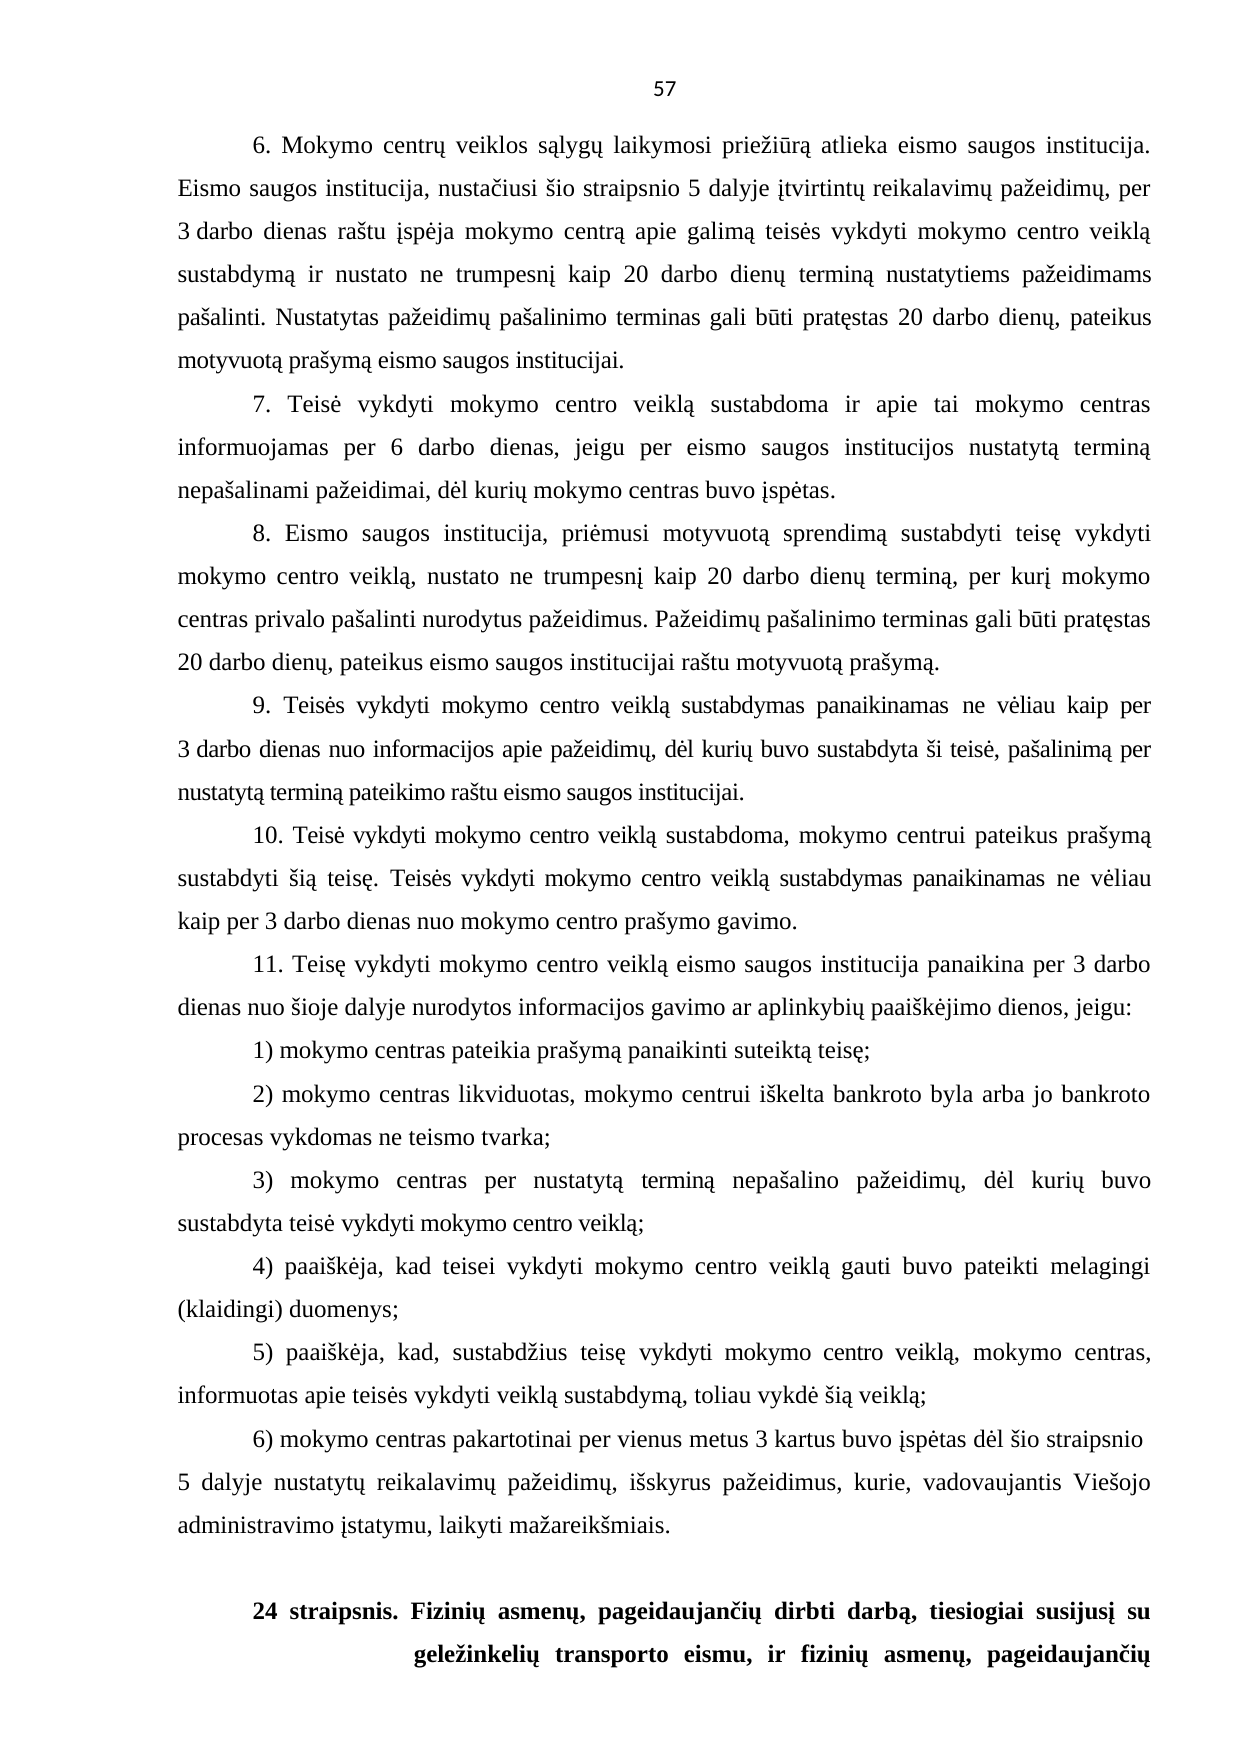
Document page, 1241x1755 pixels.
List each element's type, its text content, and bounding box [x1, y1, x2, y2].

text 8. Eismo saugos institucija, priėmusi motyvuotą sprendimą sustabdyti teisę vykdyti mokymo centro veiklą, nustato ne trumpesnį kaip 20 darbo dienų terminą, per kurį mokymo centras privalo pašalinti nurodytus pažeidimus. Pažeidimų pašalinimo terminas gali būti pratęstas 20 darbo dienų, pateikus eismo saugos institucijai raštu motyvuotą prašymą. [177, 518, 1152, 676]
text 5) paaiškėja, kad, sustabdžius teisę vykdyti mokymo centro veiklą, mokymo centras, informuotas apie teisės vykdyti veiklą sustabdymą, toliau vykdė šią veiklą; [177, 1337, 1152, 1409]
text 7. Teisė vykdyti mokymo centro veiklą sustabdoma ir apie tai mokymo centras informuojamas per 6 darbo dienas, jeigu per eismo saugos institucijos nustatytą terminą nepašalinami pažeidimai, dėl kurių mokymo centras buvo įspėtas. [177, 389, 1152, 504]
text 4) paaiškėja, kad teisei vykdyti mokymo centro veiklą gauti buvo pateikti melagingi (klaidingi) duomenys; [177, 1251, 1152, 1323]
text 10. Teisė vykdyti mokymo centro veiklą sustabdoma, mokymo centrui pateikus prašymą sustabdyti šią teisę. Teisės vykdyti mokymo centro veiklą sustabdymas panaikinamas ne vėliau kaip per 3 darbo dienas nuo mokymo centro prašymo gavimo. [177, 820, 1152, 935]
text 3) mokymo centras per nustatytą terminą nepašalino pažeidimų, dėl kurių buvo sustabdyta teisė vykdyti mokymo centro veiklą; [177, 1165, 1152, 1237]
text 11. Teisę vykdyti mokymo centro veiklą eismo saugos institucija panaikina per 3 darbo dienas nuo šioje dalyje nurodytos informacijos gavimo ar aplinkybių paaiškėjimo dienos, jeigu: [177, 949, 1152, 1021]
text 2) mokymo centras likviduotas, mokymo centrui iškelta bankroto byla arba jo bankroto procesas vykdomas ne teismo tvarka; [177, 1079, 1152, 1151]
text 9. Teisės vykdyti mokymo centro veiklą sustabdymas panaikinamas ne vėliau kaip per 3 darbo dienas nuo informacijos apie pažeidimų, dėl kurių buvo sustabdyta ši teisė, pašalinimą per nustatytą terminą pateikimo raštu eismo saugos institucijai. [177, 691, 1152, 806]
text 1) mokymo centras pateikia prašymą panaikinti suteiktą teisę; [177, 1036, 1152, 1064]
text 6. Mokymo centrų veiklos sąlygų laikymosi priežiūrą atlieka eismo saugos institucija. Eismo saugos institucija, nustačiusi šio straipsnio 5 dalyje įtvirtintų reikalavimų pažeidimų, per 3 darbo dienas raštu įspėja mokymo centrą apie galimą teisės vykdyti mokymo centro veiklą sustabdymą ir nustato ne trumpesnį kaip 20 darbo dienų terminą nustatytiems pažeidimams pašalinti. Nustatytas pažeidimų pašalinimo terminas gali būti pratęstas 20 darbo dienų, pateikus motyvuotą prašymą eismo saugos institucijai. [177, 130, 1152, 374]
text 6) mokymo centras pakartotinai per vienus metus 3 kartus buvo įspėtas dėl šio straipsnio 5 dalyje nustatytų reikalavimų pažeidimų, išskyrus pažeidimus, kurie, vadovaujantis Viešojo administravimo įstatymu, laikyti mažareikšmiais. [177, 1424, 1152, 1539]
text 24 straipsnis. Fizinių asmenų, pageidaujančių dirbti darbą, tiesiogiai susijusį su geležinkelių transporto eismu, ir fizinių asmenų, pageidaujančių [252, 1596, 1152, 1668]
